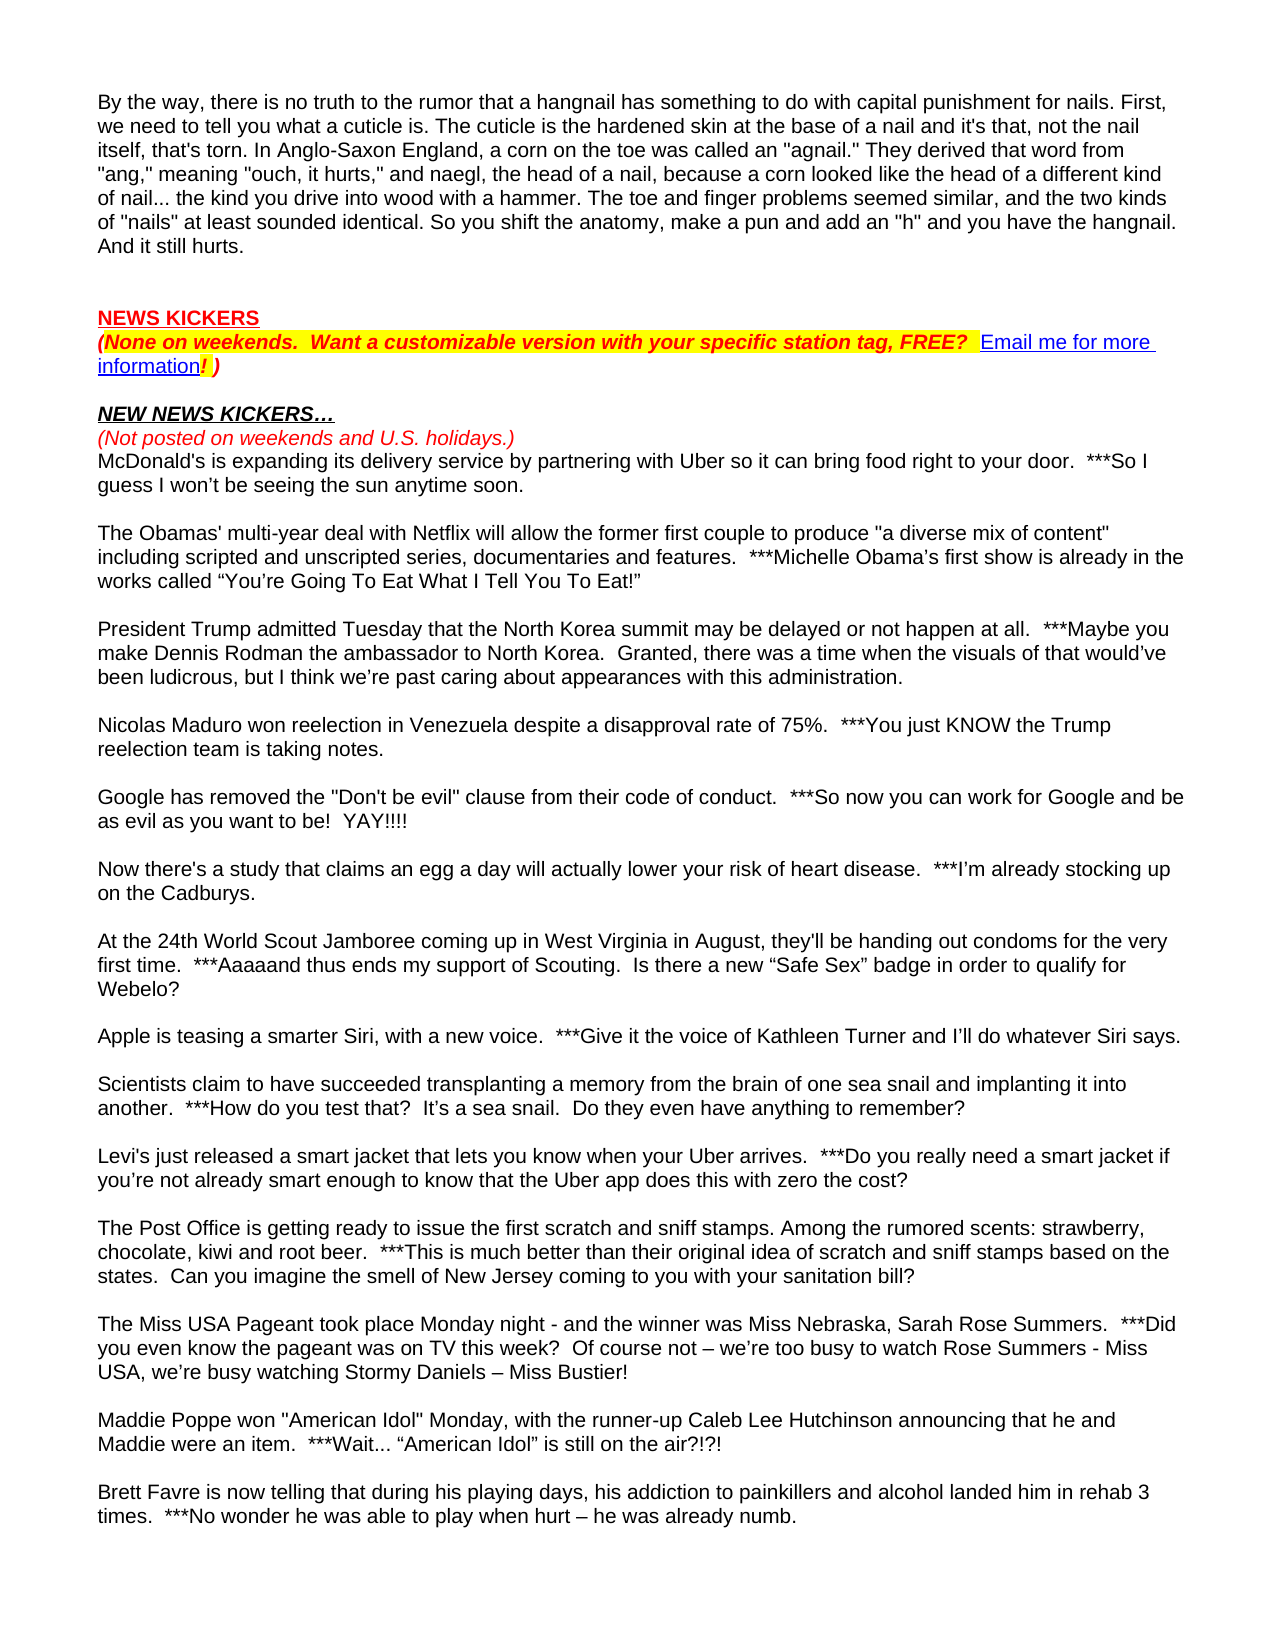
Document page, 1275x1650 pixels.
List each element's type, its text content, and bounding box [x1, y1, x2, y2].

text At the 24th World Scout Jamboree coming up in West Virginia in August, they'll be handing out condoms for the very first time. ***Aaaaand thus ends my support of Scouting. Is there a new “Safe Sex” badge in order to qualify for Webelo? [97, 928, 1185, 1000]
subtitle (Not posted on weekends and U.S. holidays.) [97, 425, 1185, 449]
text Nicolas Maduro won reelection in Venezuela despite a disapproval rate of 75%. ***You just KNOW the Trump reelection team is taking notes. [97, 713, 1185, 761]
text NEWS KICKERS [97, 306, 1185, 329]
text President Trump admitted Tuesday that the North Korea summit may be delayed or not happen at all. ***Maybe you make Dennis Rodman the ambassador to North Korea. Granted, there was a time when the visuals of that would’ve been ludicrous, but I think we’re past caring about appearances with this administration. [97, 617, 1185, 689]
text NEW NEWS KICKERS… [97, 401, 1185, 425]
text By the way, there is no truth to the rumor that a hangnail has something to do with capital punishment for nails. First, we need to tell you what a cuticle is. The cuticle is the hardened skin at the base of a nail and it's that, not the nail itself, that's torn. In Anglo-Saxon England, a corn on the toe was called an "agnail." They derived that word from "ang," meaning "ouch, it hurts," and naegl, the head of a nail, because a corn looked like the head of a different kind of nail... the kind you drive into wood with a hammer. The toe and finger problems seemed similar, and the two kinds of "nails" at least sounded identical. So you shift the anatomy, make a pun and add an "h" and you have the hangnail. And it still hurts. [97, 90, 1185, 258]
text Brett Favre is now telling that during his playing days, his addiction to painkillers and alcohol landed him in rehab 3 times. ***No wonder he was able to play when hurt – he was already numb. [97, 1479, 1185, 1527]
text (None on weekends. Want a customizable version with your specific station tag, FREE? Email me for more information! ) [97, 329, 1185, 377]
text The Obamas' multi-year deal with Netflix will allow the former first couple to produce "a diverse mix of content" including scripted and unscripted series, documentaries and features. ***Michelle Obama’s first show is already in the works called “You’re Going To Eat What I Tell You To Eat!” [97, 521, 1185, 593]
text Scientists claim to have succeeded transplanting a memory from the brain of one sea snail and implanting it into another. ***How do you test that? It’s a sea snail. Do they even have anything to remember? [97, 1072, 1185, 1120]
text Maddie Poppe won "American Idol" Monday, with the runner-up Caleb Lee Hutchinson announcing that he and Maddie were an item. ***Wait... “American Idol” is still on the air?!?! [97, 1408, 1185, 1456]
text Google has removed the "Don't be evil" clause from their code of conduct. ***So now you can work for Google and be as evil as you want to be! YAY!!!! [97, 785, 1185, 833]
text Levi's just released a smart jacket that lets you know when your Uber arrives. ***Do you really need a smart jacket if you’re not already smart enough to know that the Uber app does this with zero the cost? [97, 1144, 1185, 1192]
text McDonald's is expanding its delivery service by partnering with Uber so it can bring food right to your door. ***So I guess I won’t be seeing the sun anytime soon. [97, 449, 1185, 497]
text The Miss USA Pageant took place Monday night - and the winner was Miss Nebraska, Sarah Rose Summers. ***Did you even know the pageant was on TV this week? Of course not – we’re too busy to watch Rose Summers - Miss USA, we’re busy watching Stormy Daniels – Miss Bustier! [97, 1312, 1185, 1384]
text Now there's a study that claims an egg a day will actually lower your risk of heart disease. ***I’m already stocking up on the Cadburys. [97, 857, 1185, 904]
text The Post Office is getting ready to issue the first scratch and sniff stamps. Among the rumored scents: strawberry, chocolate, kiwi and root beer. ***This is much better than their original idea of scratch and sniff stamps based on the states. Can you imagine the smell of New Jersey coming to you with your sanitation bill? [97, 1216, 1185, 1288]
text Apple is teasing a smarter Siri, with a new voice. ***Give it the voice of Kathleen Turner and I’ll do whatever Siri says. [97, 1024, 1185, 1048]
